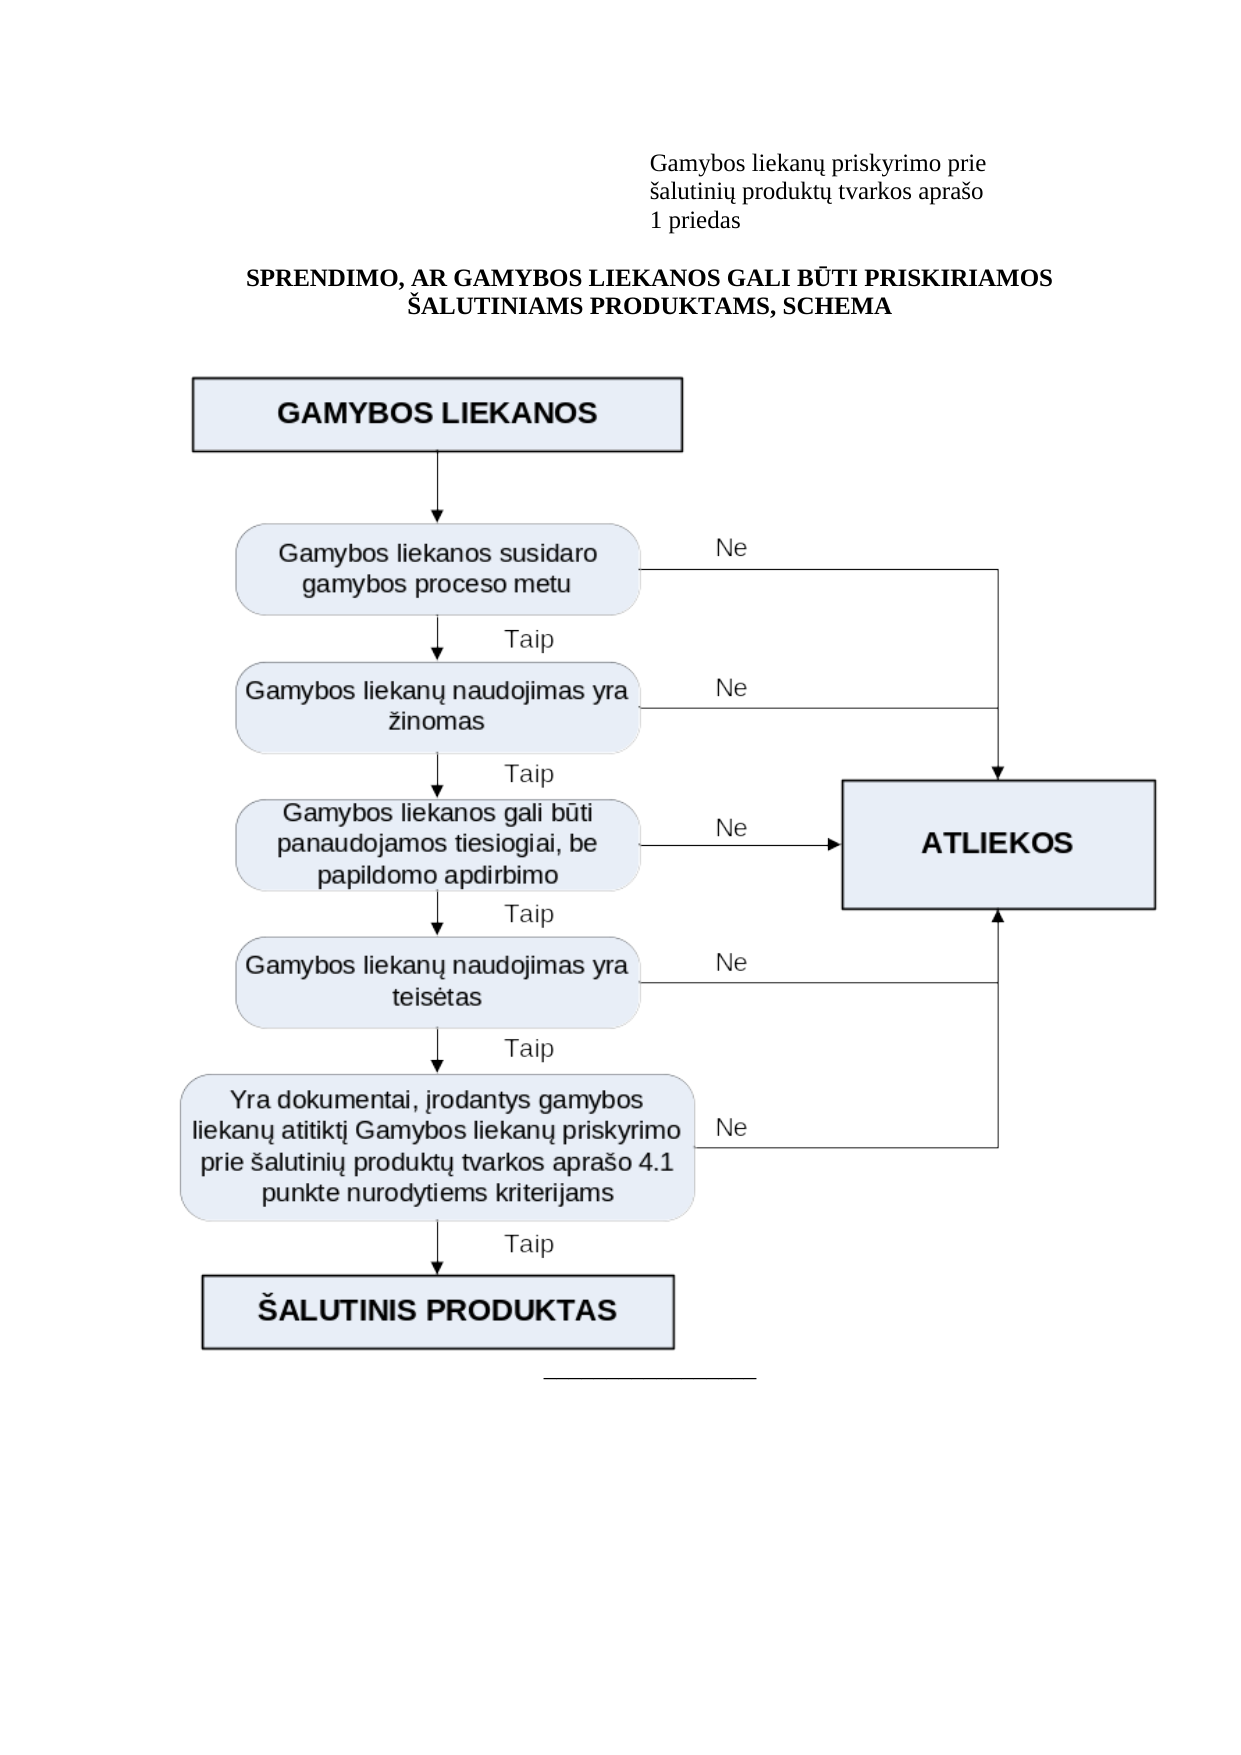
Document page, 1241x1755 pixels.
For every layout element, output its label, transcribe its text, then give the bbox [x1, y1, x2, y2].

text (schema) [439, 710, 996, 844]
text _________________ [177, 1353, 1122, 1382]
text Gamybos liekanų priskyrimo prie [649, 148, 1122, 176]
text (schema) [439, 571, 996, 706]
text šalutinių produktų tvarkos aprašo [649, 176, 1122, 205]
text SPRENDIMO, AR GAMYBOS LIEKANOS GALI BŪTI PRISKIRIAMOS ŠALUTINIAMS PRODUKTAMS, SCHEMA [177, 263, 1122, 320]
text 1 priedas [649, 205, 1122, 234]
text (schema) [177, 349, 1122, 1353]
text (schema) [439, 847, 996, 981]
text (schema) [439, 985, 996, 1146]
